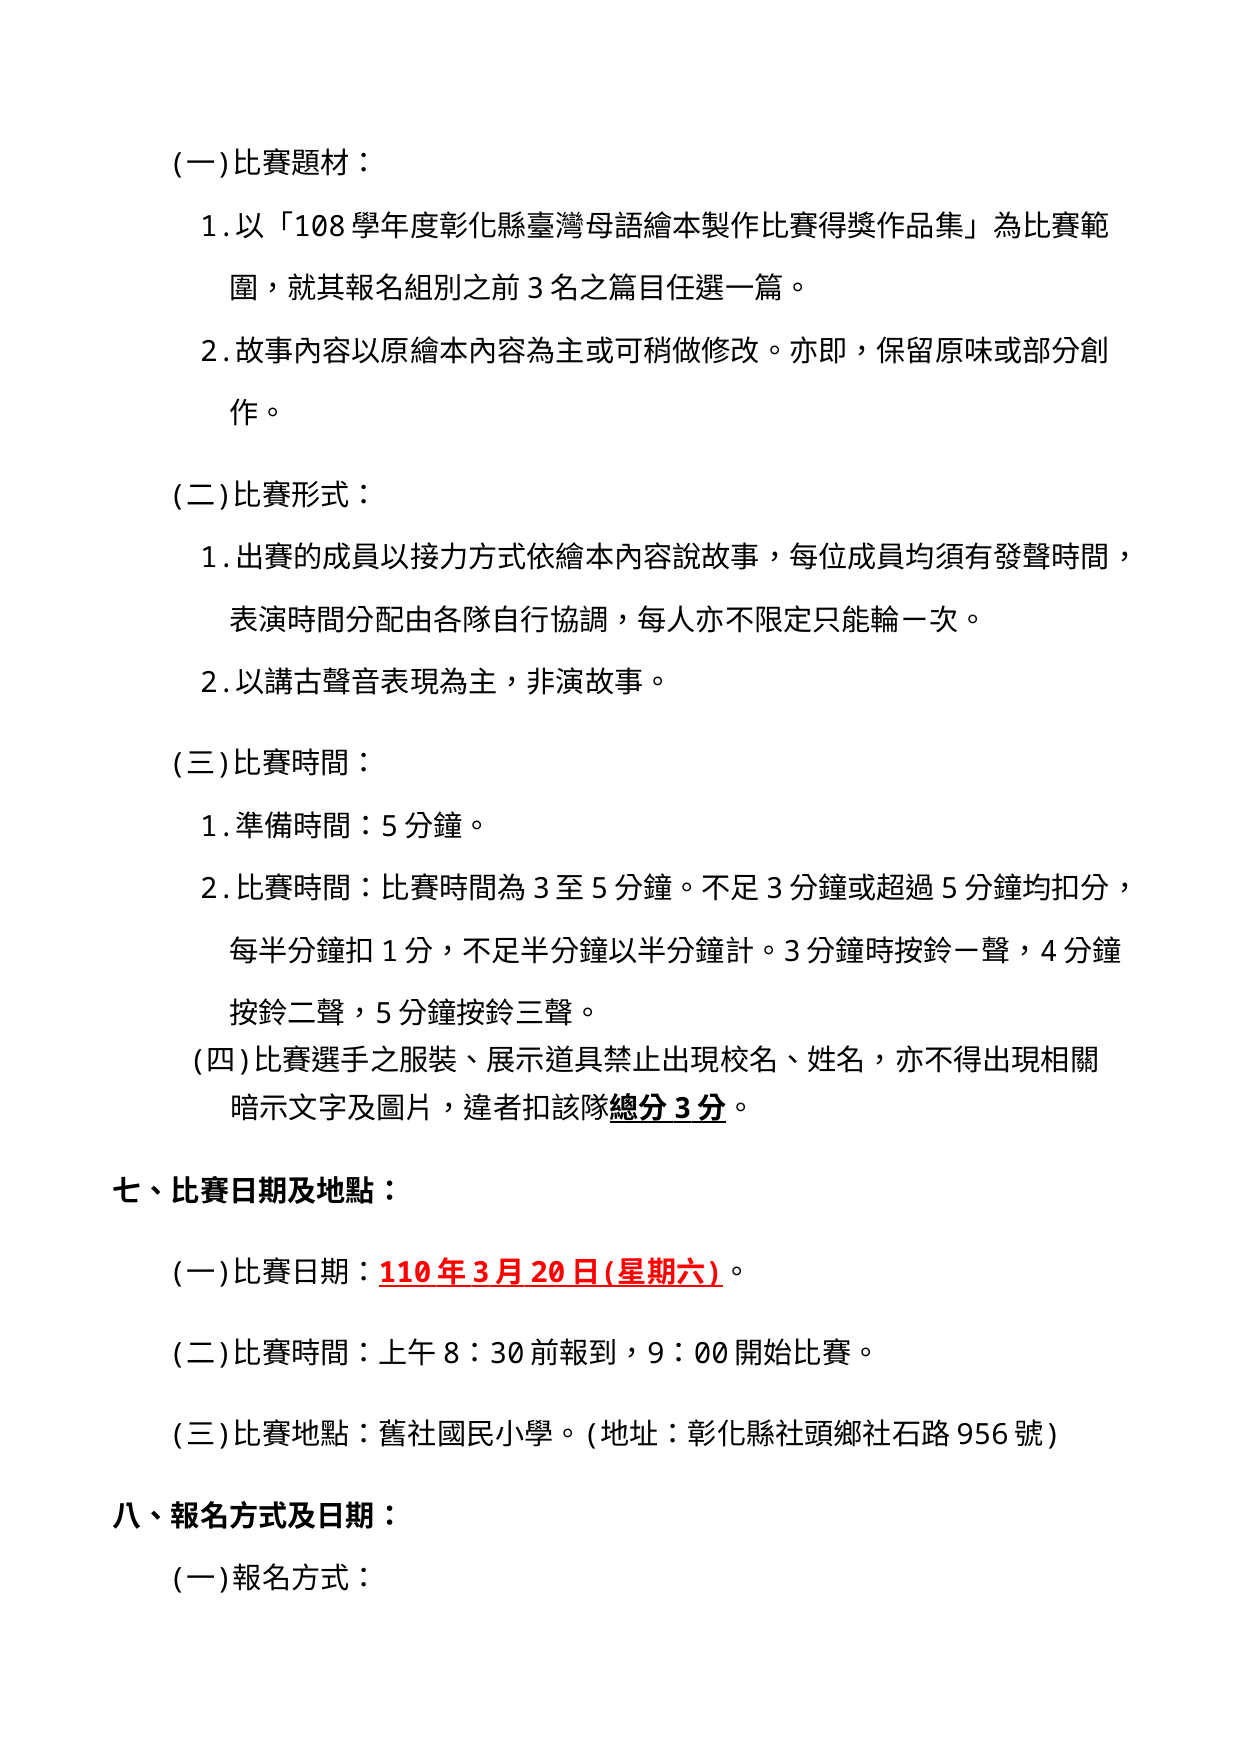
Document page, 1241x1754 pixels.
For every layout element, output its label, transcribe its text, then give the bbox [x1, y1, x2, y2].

text (一)比賽日期：110年3月20日(星期六)。 [168, 1228, 1128, 1290]
text (三)比賽時間： [168, 719, 1128, 782]
text 七、比賽日期及地點： [112, 1147, 1128, 1209]
text (一)報名方式： [168, 1534, 1128, 1597]
text (二)比賽時間：上午8：30前報到，9：00開始比賽。 [168, 1309, 1128, 1372]
text (三)比賽地點：舊社國民小學。(地址：彰化縣社頭鄉社石路956號) [168, 1390, 1128, 1453]
text (四)比賽選手之服裝、展示道具禁止出現校名、姓名，亦不得出現相關暗示文字及圖片，違者扣該隊總分3分。 [171, 1032, 1128, 1128]
text 1.出賽的成員以接力方式依繪本內容說故事，每位成員均須有發聲時間，表演時間分配由各隊自行協調，每人亦不限定只能輪ㄧ次。 [200, 513, 1128, 638]
text 2.以講古聲音表現為主，非演故事。 [200, 638, 1128, 701]
text 2.故事內容以原繪本內容為主或可稍做修改。亦即，保留原味或部分創作。 [200, 307, 1128, 432]
text 1.準備時間：5分鐘。 [200, 782, 1128, 844]
text 2.比賽時間：比賽時間為3至5分鐘。不足3分鐘或超過5分鐘均扣分，每半分鐘扣1分，不足半分鐘以半分鐘計。3分鐘時按鈴ㄧ聲，4分鐘按鈴二聲，5分鐘按鈴三聲。 [200, 844, 1128, 1032]
text (一)比賽題材： [168, 119, 1128, 182]
text (二)比賽形式： [168, 451, 1128, 513]
text 八、報名方式及日期： [112, 1472, 1128, 1534]
text 1.以「108學年度彰化縣臺灣母語繪本製作比賽得獎作品集」為比賽範圍，就其報名組別之前3名之篇目任選一篇。 [200, 182, 1128, 307]
